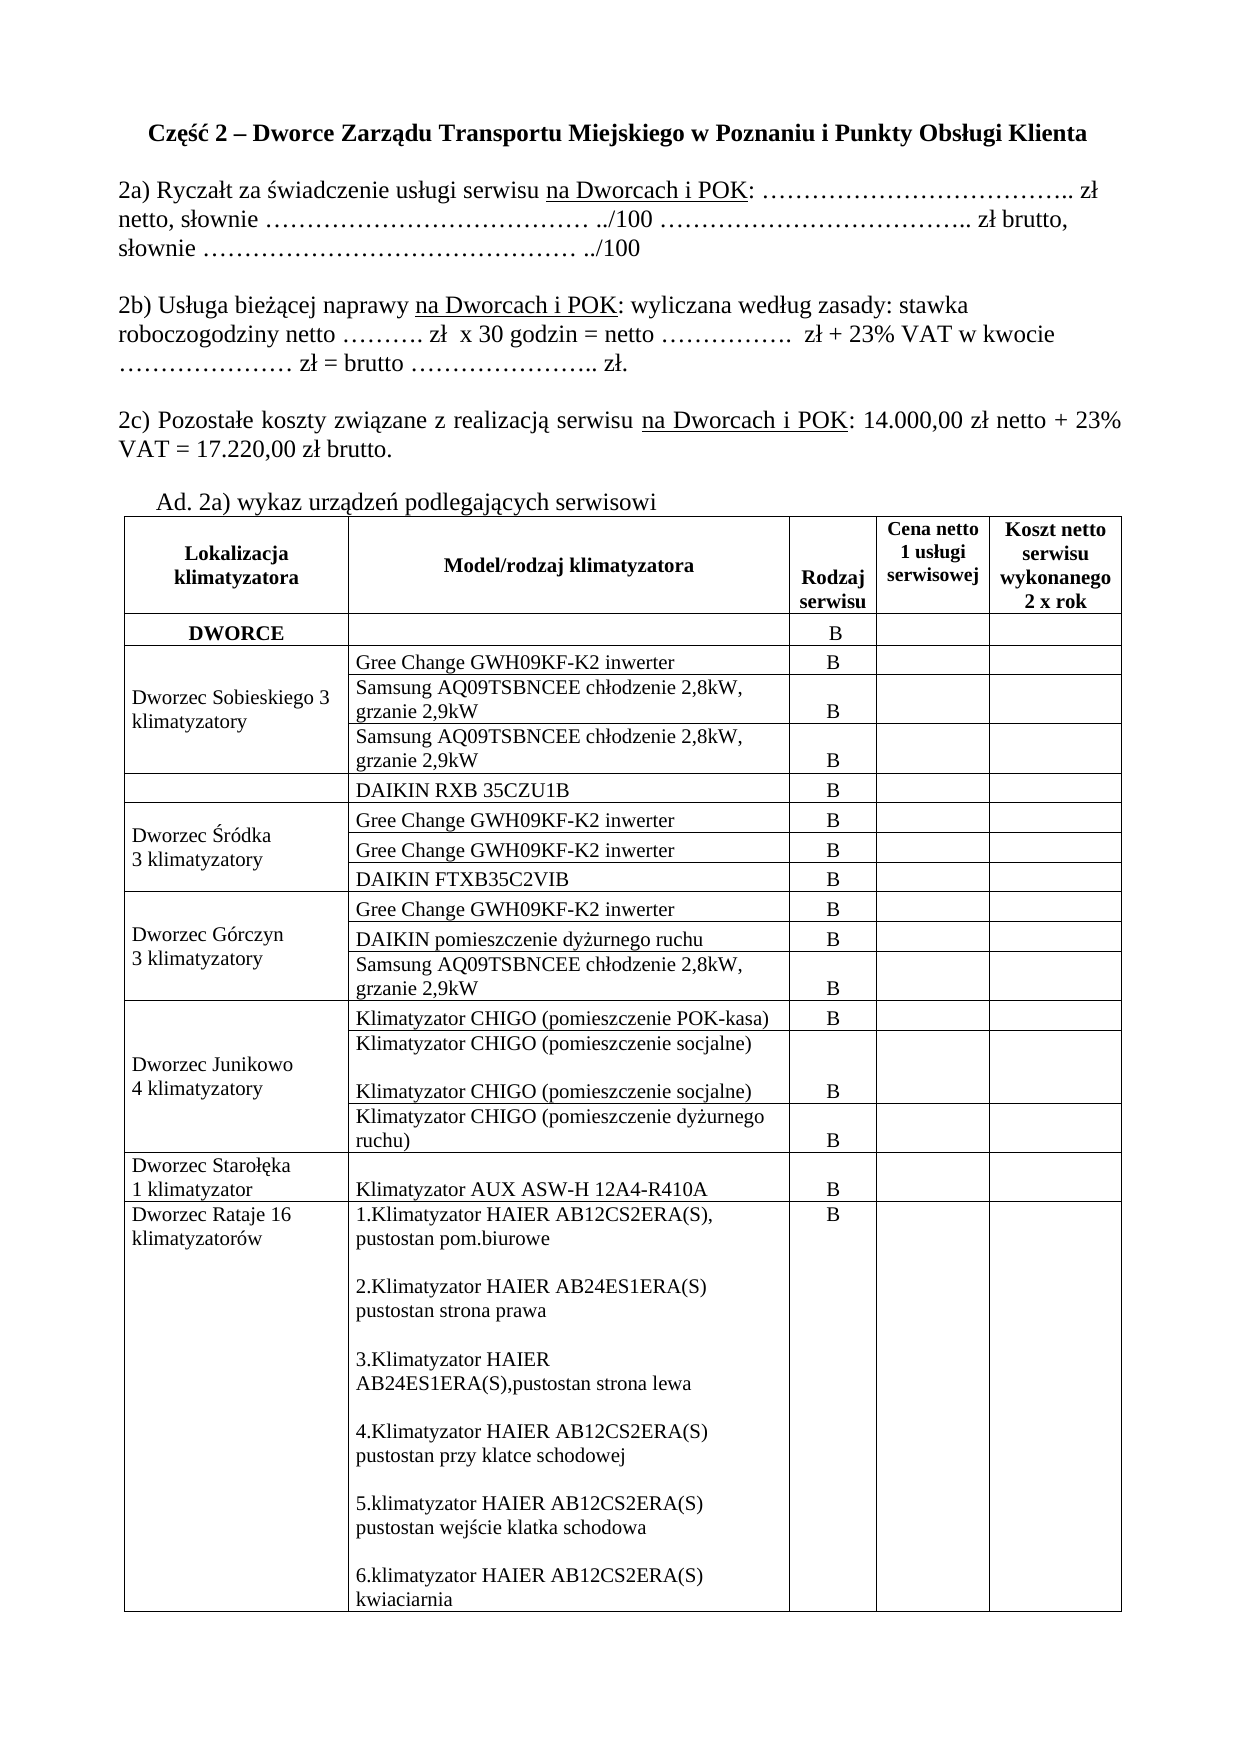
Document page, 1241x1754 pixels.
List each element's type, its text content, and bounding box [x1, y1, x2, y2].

table_cell DAIKIN FTXB35C2VIB [349, 863, 789, 891]
table_cell [990, 614, 1121, 644]
table_cell [877, 1202, 989, 1611]
table_cell [877, 863, 989, 891]
table_cell [877, 892, 989, 921]
table_cell Dworzec Rataje 16 klimatyzatorów [125, 1202, 348, 1611]
table_header Koszt netto serwisu wykonanego 2 x rok [990, 517, 1121, 613]
text Część 2 – Dworce Zarządu Transportu Miejskiego w Poznaniu i Punkty Obsługi Klienta [148, 118, 1122, 147]
table_cell B [790, 863, 876, 891]
table_cell [877, 1104, 989, 1152]
table_cell [877, 646, 989, 674]
table_cell [877, 833, 989, 862]
table_cell [877, 952, 989, 1000]
table_cell [877, 614, 989, 644]
table_cell B [790, 614, 876, 644]
table_cell B [790, 1104, 876, 1152]
table_cell B [790, 1001, 876, 1029]
table_cell [990, 863, 1121, 891]
table_cell B [790, 1153, 876, 1201]
table_header Model/rodzaj klimatyzatora [349, 517, 789, 613]
table_cell DAIKIN pomieszczenie dyżurnego ruchu [349, 922, 789, 951]
table_cell [877, 803, 989, 832]
table_cell [990, 724, 1121, 772]
table_cell Samsung AQ09TSBNCEE chłodzenie 2,8kW, grzanie 2,9kW [349, 952, 789, 1000]
table_cell [877, 675, 989, 723]
table_cell [125, 774, 348, 802]
table_cell B [790, 803, 876, 832]
table_header Cena netto 1 usługi serwisowej [877, 517, 989, 613]
table_cell Klimatyzator AUX ASW-H 12A4-R410A [349, 1153, 789, 1201]
table_cell [877, 922, 989, 951]
table_cell B [790, 774, 876, 802]
table_cell Gree Change GWH09KF-K2 inwerter [349, 892, 789, 921]
table_cell B [790, 724, 876, 772]
table_cell Dworzec Starołęka 1 klimatyzator [125, 1153, 348, 1201]
table_cell [877, 774, 989, 802]
table_cell B [790, 952, 876, 1000]
table_cell B [790, 1202, 876, 1611]
table_cell B [790, 646, 876, 674]
table_header Rodzaj serwisu [790, 517, 876, 613]
table_cell [990, 675, 1121, 723]
text 2c) Pozostałe koszty związane z realizacją serwisu na Dworcach i POK: 14.000,00 zł netto + 23% VAT = 17.220,00 zł brutto. [118, 406, 1122, 463]
table_cell [990, 833, 1121, 862]
table_cell [990, 646, 1121, 674]
table_cell [877, 1001, 989, 1029]
table_cell [990, 1001, 1121, 1029]
table_cell [990, 1031, 1121, 1103]
table_cell Samsung AQ09TSBNCEE chłodzenie 2,8kW, grzanie 2,9kW [349, 724, 789, 772]
table_cell [990, 774, 1121, 802]
table_cell [990, 1202, 1121, 1611]
table_cell Klimatyzator CHIGO (pomieszczenie dyżurnego ruchu) [349, 1104, 789, 1152]
table_cell Klimatyzator CHIGO (pomieszczenie POK-kasa) [349, 1001, 789, 1029]
table_cell [990, 922, 1121, 951]
table_cell [990, 803, 1121, 832]
table_cell [990, 1104, 1121, 1152]
text 2a) Ryczałt za świadczenie usługi serwisu na Dworcach i POK: ……………………………….. zł netto, słownie ………………………………… ../100 ……………………………….. zł brutto, słownie ……………………………………… ../100 [118, 176, 1122, 262]
table_cell DWORCE [125, 614, 348, 644]
table_cell B [790, 922, 876, 951]
table_cell B [790, 892, 876, 921]
table_cell [990, 1153, 1121, 1201]
table_cell Samsung AQ09TSBNCEE chłodzenie 2,8kW, grzanie 2,9kW [349, 675, 789, 723]
table_cell [877, 724, 989, 772]
table_cell [349, 614, 789, 644]
text 2b) Usługa bieżącej naprawy na Dworcach i POK: wyliczana według zasady: stawka roboczogodziny netto ………. zł x 30 godzin = netto ……………. zł + 23% VAT w kwocie ………………… zł = brutto ………………….. zł. [118, 291, 1122, 377]
table_cell B [790, 833, 876, 862]
table_cell Gree Change GWH09KF-K2 inwerter [349, 833, 789, 862]
table_cell 1.Klimatyzator HAIER AB12CS2ERA(S), pustostan pom.biurowe 2.Klimatyzator HAIER AB24ES1ERA(S) pustostan strona prawa 3.Klimatyzator HAIER AB24ES1ERA(S),pustostan strona lewa 4.Klimatyzator HAIER AB12CS2ERA(S) pustostan przy klatce schodowej 5.klimatyzator HAIER AB12CS2ERA(S) pustostan wejście klatka schodowa 6.klimatyzator HAIER AB12CS2ERA(S) kwiaciarnia [349, 1202, 789, 1611]
text Ad. 2a) wykaz urządzeń podlegających serwisowi [156, 487, 1122, 516]
table_cell DAIKIN RXB 35CZU1B [349, 774, 789, 802]
table_cell B [790, 1031, 876, 1103]
table_cell Dworzec Górczyn 3 klimatyzatory [125, 892, 348, 1000]
table_cell Gree Change GWH09KF-K2 inwerter [349, 803, 789, 832]
table_cell [990, 952, 1121, 1000]
table_header Lokalizacja klimatyzatora [125, 517, 348, 613]
table_cell [877, 1031, 989, 1103]
table_cell B [790, 675, 876, 723]
table_cell Dworzec Śródka 3 klimatyzatory [125, 803, 348, 891]
table_cell Klimatyzator CHIGO (pomieszczenie socjalne) Klimatyzator CHIGO (pomieszczenie socjalne) [349, 1031, 789, 1103]
table_cell [877, 1153, 989, 1201]
table_cell [990, 892, 1121, 921]
table_cell Dworzec Junikowo 4 klimatyzatory [125, 1001, 348, 1152]
table_cell Dworzec Sobieskiego 3 klimatyzatory [125, 646, 348, 772]
table_cell Gree Change GWH09KF-K2 inwerter [349, 646, 789, 674]
